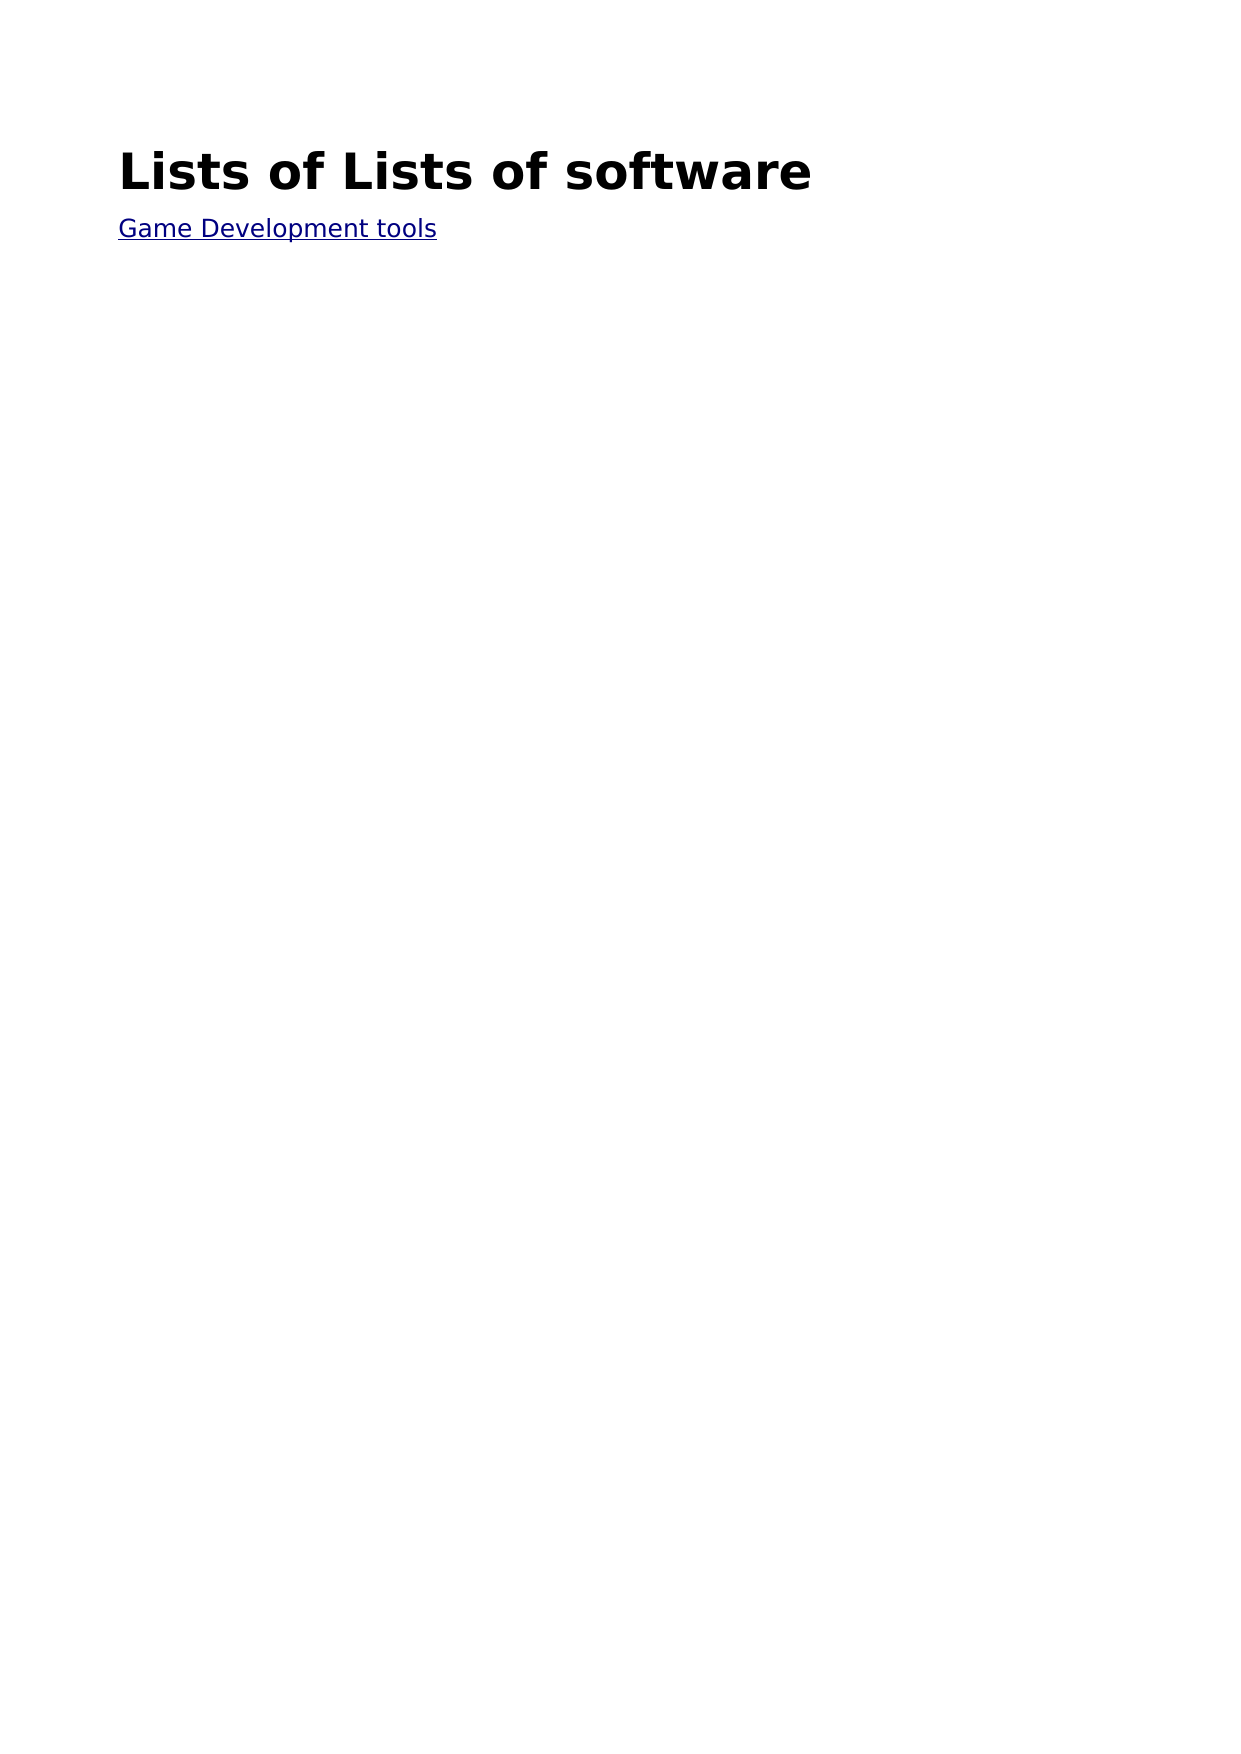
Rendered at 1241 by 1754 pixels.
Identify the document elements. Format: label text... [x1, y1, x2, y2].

text Game Development tools [118, 214, 1122, 243]
subtitle Lists of Lists of software [118, 143, 1122, 201]
